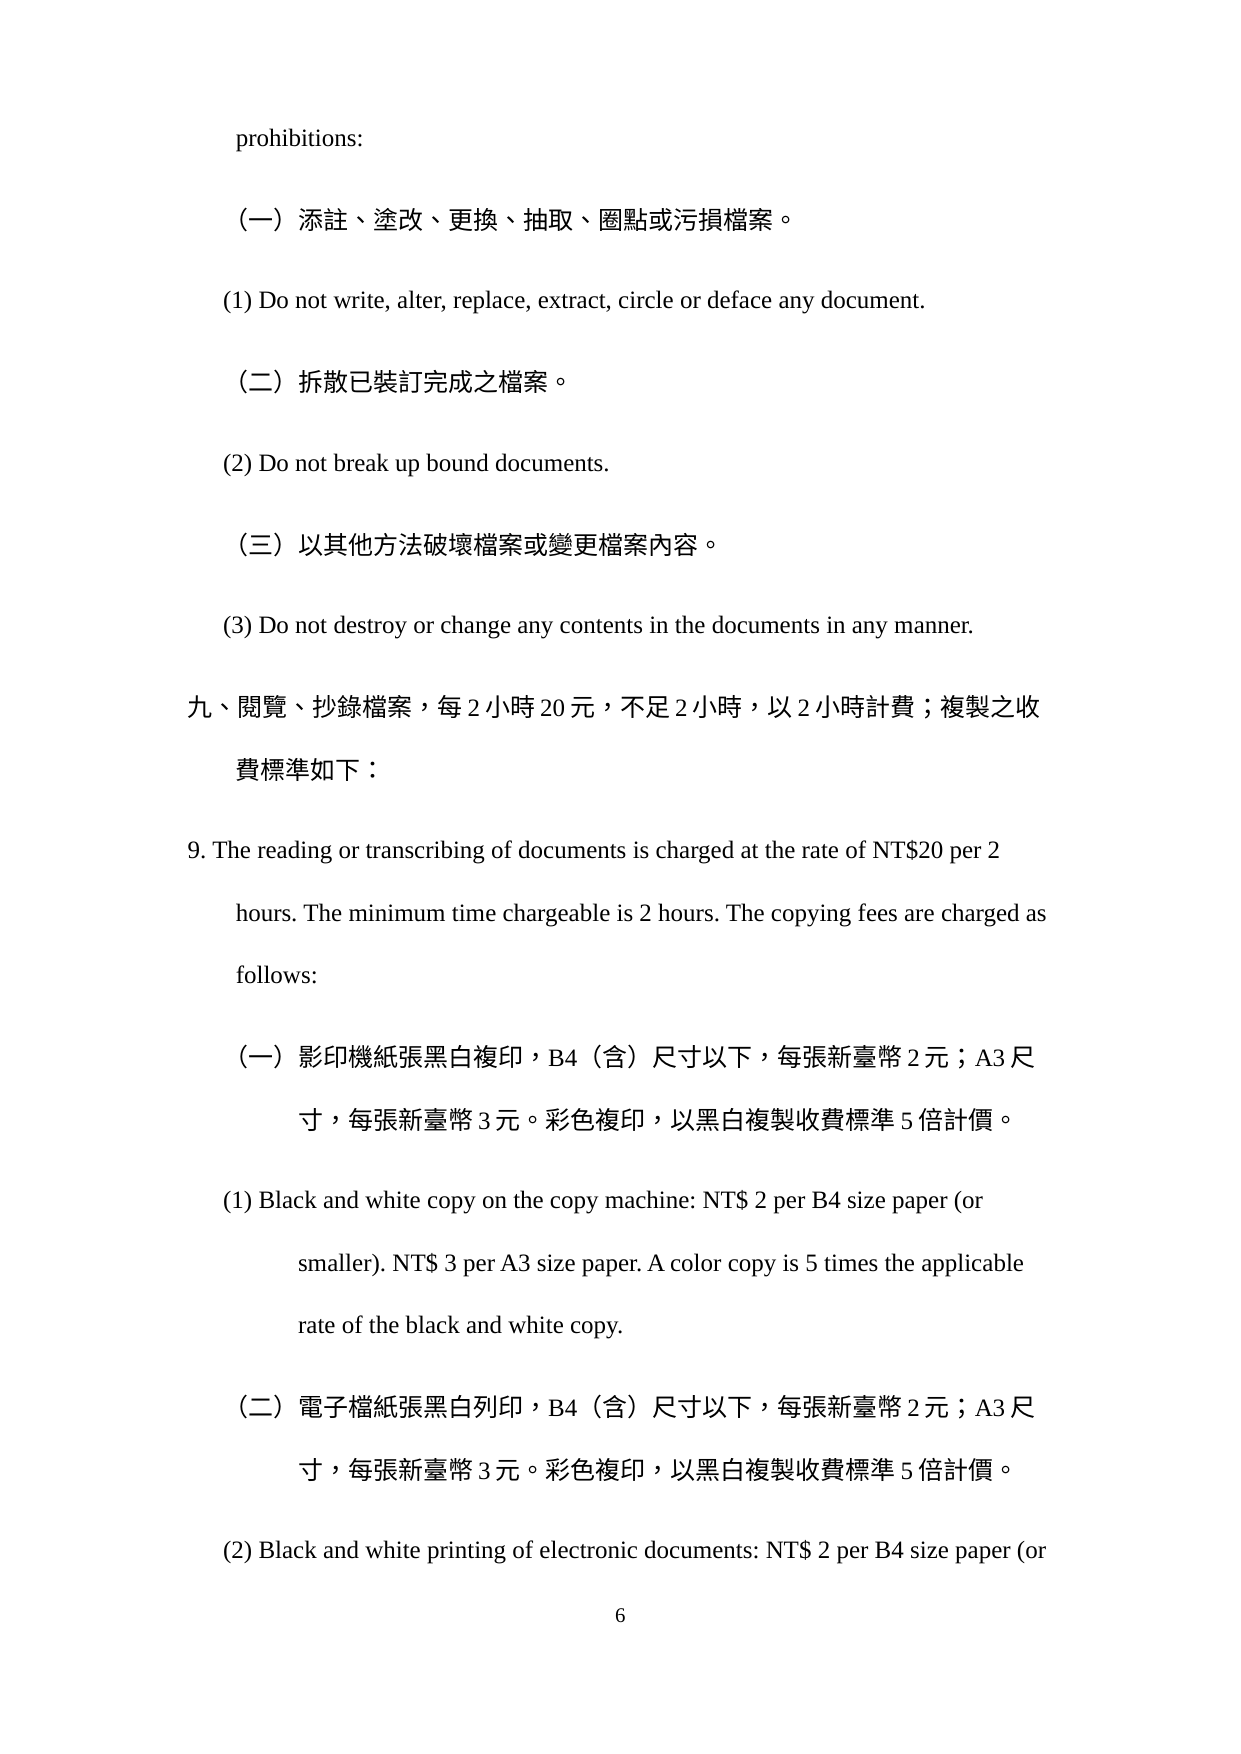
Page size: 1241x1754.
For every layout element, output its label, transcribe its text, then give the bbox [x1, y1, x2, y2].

text (1) Black and white copy on the copy machine: NT$ 2 per B4 size paper (or smaller). NT$ 3 per A3 size paper. A color copy is 5 times the applicable rate of the black and white copy. [223, 1158, 1053, 1346]
text (1) Do not write, alter, replace, extract, circle or deface any document. [223, 258, 1053, 321]
text (2) Do not break up bound documents. [223, 421, 1053, 483]
text （一）影印機紙張黑白複印，B4（含）尺寸以下，每張新臺幣2元；A3尺寸，每張新臺幣3元。彩色複印，以黑白複製收費標準5倍計價。 [223, 1014, 1053, 1139]
text 九、閱覽、抄錄檔案，每2小時20元，不足2小時，以2小時計費；複製之收費標準如下： [187, 664, 1053, 789]
text 9. The reading or transcribing of documents is charged at the rate of NT$20 per 2 hours. The minimum time chargeable is 2 hours. The copying fees are charged as follows: [187, 808, 1053, 996]
text （一）添註、塗改、更換、抽取、圈點或污損檔案。 [223, 177, 1053, 239]
text （二）電子檔紙張黑白列印，B4（含）尺寸以下，每張新臺幣2元；A3尺寸，每張新臺幣3元。彩色複印，以黑白複製收費標準5倍計價。 [223, 1364, 1053, 1489]
text prohibitions: [187, 96, 1053, 158]
text (3) Do not destroy or change any contents in the documents in any manner. [223, 583, 1053, 646]
text (2) Black and white printing of electronic documents: NT$ 2 per B4 size paper (or [223, 1508, 1053, 1571]
text （二）拆散已裝訂完成之檔案。 [223, 339, 1053, 402]
text （三）以其他方法破壞檔案或變更檔案內容。 [223, 502, 1053, 564]
